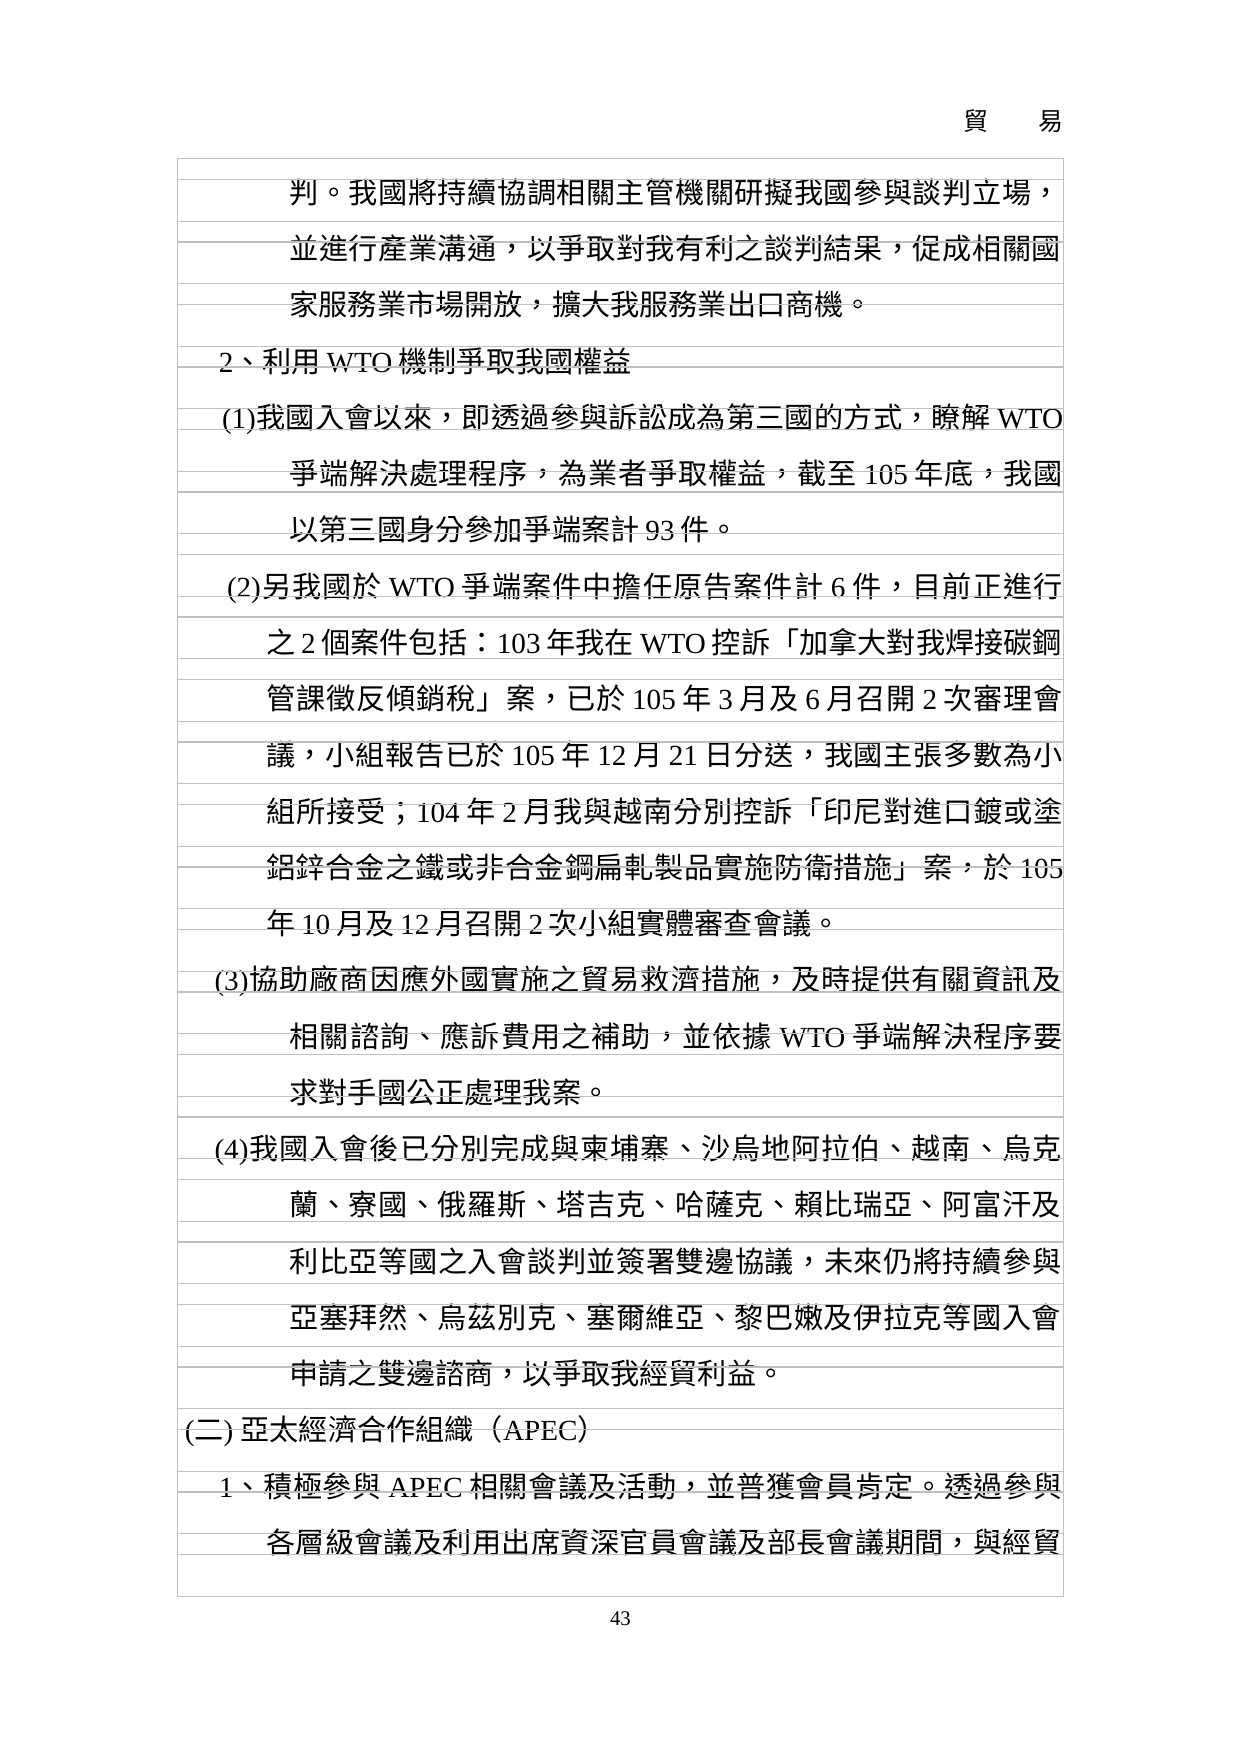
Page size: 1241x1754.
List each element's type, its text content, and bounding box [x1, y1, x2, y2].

text (1)我國入會以來，即透過參與訴訟成為第三國的方式，瞭解WTO爭端解決處理程序，為業者爭取權益，截至105年底，我國以第三國身分參加爭端案計93件。 [214, 534, 1063, 552]
text (1)我國入會以來，即透過參與訴訟成為第三國的方式，瞭解WTO爭端解決處理程序，為業者爭取權益，截至105年底，我國以第三國身分參加爭端案計93件。 [214, 472, 1063, 491]
text 1、積極參與APEC相關會議及活動，並普獲會員肯定。透過參與各層級會議及利用出席資深官員會議及部長會議期間，與經貿關係密切之會員體進行雙邊會談，促進實質關係。 [477, 1472, 1063, 1491]
text (5) 參與「服務貿易協定」（Trade in Services Agreement，TiSA）複邊談判：目前參與談判之成員包括我國、美國、歐盟(28國)、日本、韓國、澳洲及紐西蘭共23個WTO會員（50個國家），截至105年底，已進行21回合談判。我國將持續協調相關主管機關研擬我國參與談判立場，並進行產業溝通，以爭取對我有利之談判結果，促成相關國家服務業市場開放，擴大我服務業出口商機。 [214, 222, 1063, 241]
text (2)另我國於WTO爭端案件中擔任原告案件計6件，目前正進行 之2個案件包括：103年我在WTO控訴「加拿大對我焊接碳鋼管課徵反傾銷稅」案，已於105年3月及6月召開2次審理會議，小組報告已於105年12月21日分送，我國主張多數為小組所接受；104年2月我與越南分別控訴「印尼對進口鍍或塗鋁鋅合金之鐵或非合金鋼扁軋製品實施防衛措施」案，於105年10月及12月召開2次小組實體審查會議。 [218, 847, 1063, 866]
text (5) 參與「服務貿易協定」（Trade in Services Agreement，TiSA）複邊談判：目前參與談判之成員包括我國、美國、歐盟(28國)、日本、韓國、澳洲及紐西蘭共23個WTO會員（50個國家），截至105年底，已進行21回合談判。我國將持續協調相關主管機關研擬我國參與談判立場，並進行產業溝通，以爭取對我有利之談判結果，促成相關國家服務業市場開放，擴大我服務業出口商機。 [214, 159, 1063, 179]
text (2)另我國於WTO爭端案件中擔任原告案件計6件，目前正進行 之2個案件包括：103年我在WTO控訴「加拿大對我焊接碳鋼管課徵反傾銷稅」案，已於105年3月及6月召開2次審理會議，小組報告已於105年12月21日分送，我國主張多數為小組所接受；104年2月我與越南分別控訴「印尼對進口鍍或塗鋁鋅合金之鐵或非合金鋼扁軋製品實施防衛措施」案，於105年10月及12月召開2次小組實體審查會議。 [218, 680, 1063, 721]
text (4)我國入會後已分別完成與柬埔寨、沙烏地阿拉伯、越南、烏克蘭、寮國、俄羅斯、塔吉克、哈薩克、賴比瑞亞、阿富汗及利比亞等國之入會談判並簽署雙邊協議，未來仍將持續參與亞塞拜然、烏茲別克、塞爾維亞、黎巴嫩及伊拉克等國入會申請之雙邊諮商，以爭取我經貿利益。 [214, 1305, 1063, 1346]
text 2、利用WTO機制爭取我國權益 [218, 347, 403, 366]
text (2)另我國於WTO爭端案件中擔任原告案件計6件，目前正進行 之2個案件包括：103年我在WTO控訴「加拿大對我焊接碳鋼管課徵反傾銷稅」案，已於105年3月及6月召開2次審理會議，小組報告已於105年12月21日分送，我國主張多數為小組所接受；104年2月我與越南分別控訴「印尼對進口鍍或塗鋁鋅合金之鐵或非合金鋼扁軋製品實施防衛措施」案，於105年10月及12月召開2次小組實體審查會議。 [218, 618, 1063, 658]
text 1、積極參與APEC相關會議及活動，並普獲會員肯定。透過參與各層級會議及利用出席資深官員會議及部長會議期間，與經貿關係密切之會員體進行雙邊會談，促進實質關係。 [218, 1555, 1063, 1564]
text (4)我國入會後已分別完成與柬埔寨、沙烏地阿拉伯、越南、烏克蘭、寮國、俄羅斯、塔吉克、哈薩克、賴比瑞亞、阿富汗及利比亞等國之入會談判並簽署雙邊協議，未來仍將持續參與亞塞拜然、烏茲別克、塞爾維亞、黎巴嫩及伊拉克等國入會申請之雙邊諮商，以爭取我經貿利益。 [214, 1284, 1063, 1304]
text (2)另我國於WTO爭端案件中擔任原告案件計6件，目前正進行 之2個案件包括：103年我在WTO控訴「加拿大對我焊接碳鋼管課徵反傾銷稅」案，已於105年3月及6月召開2次審理會議，小組報告已於105年12月21日分送，我國主張多數為小組所接受；104年2月我與越南分別控訴「印尼對進口鍍或塗鋁鋅合金之鐵或非合金鋼扁軋製品實施防衛措施」案，於105年10月及12月召開2次小組實體審查會議。 [218, 555, 1063, 596]
text (二) 亞太經濟合作組織（APEC） [178, 1396, 1063, 1408]
text 2、利用WTO機制爭取我國權益 [581, 347, 1063, 366]
text (4)我國入會後已分別完成與柬埔寨、沙烏地阿拉伯、越南、烏克蘭、寮國、俄羅斯、塔吉克、哈薩克、賴比瑞亞、阿富汗及利比亞等國之入會談判並簽署雙邊協議，未來仍將持續參與亞塞拜然、烏茲別克、塞爾維亞、黎巴嫩及伊拉克等國入會申請之雙邊諮商，以爭取我經貿利益。 [214, 1347, 1063, 1366]
text (1)我國入會以來，即透過參與訴訟成為第三國的方式，瞭解WTO爭端解決處理程序，為業者爭取權益，截至105年底，我國以第三國身分參加爭端案計93件。 [214, 493, 1063, 533]
text (2)另我國於WTO爭端案件中擔任原告案件計6件，目前正進行 之2個案件包括：103年我在WTO控訴「加拿大對我焊接碳鋼管課徵反傾銷稅」案，已於105年3月及6月召開2次審理會議，小組報告已於105年12月21日分送，我國主張多數為小組所接受；104年2月我與越南分別控訴「印尼對進口鍍或塗鋁鋅合金之鐵或非合金鋼扁軋製品實施防衛措施」案，於105年10月及12月召開2次小組實體審查會議。 [218, 743, 1063, 783]
text (2)另我國於WTO爭端案件中擔任原告案件計6件，目前正進行 之2個案件包括：103年我在WTO控訴「加拿大對我焊接碳鋼管課徵反傾銷稅」案，已於105年3月及6月召開2次審理會議，小組報告已於105年12月21日分送，我國主張多數為小組所接受；104年2月我與越南分別控訴「印尼對進口鍍或塗鋁鋅合金之鐵或非合金鋼扁軋製品實施防衛措施」案，於105年10月及12月召開2次小組實體審查會議。 [218, 805, 1063, 846]
text (2)另我國於WTO爭端案件中擔任原告案件計6件，目前正進行 之2個案件包括：103年我在WTO控訴「加拿大對我焊接碳鋼管課徵反傾銷稅」案，已於105年3月及6月召開2次審理會議，小組報告已於105年12月21日分送，我國主張多數為小組所接受；104年2月我與越南分別控訴「印尼對進口鍍或塗鋁鋅合金之鐵或非合金鋼扁軋製品實施防衛措施」案，於105年10月及12月召開2次小組實體審查會議。 [218, 722, 1063, 741]
text 1、積極參與APEC相關會議及活動，並普獲會員肯定。透過參與各層級會議及利用出席資深官員會議及部長會議期間，與經貿關係密切之會員體進行雙邊會談，促進實質關係。 [271, 1472, 475, 1491]
text (2)另我國於WTO爭端案件中擔任原告案件計6件，目前正進行 之2個案件包括：103年我在WTO控訴「加拿大對我焊接碳鋼管課徵反傾銷稅」案，已於105年3月及6月召開2次審理會議，小組報告已於105年12月21日分送，我國主張多數為小組所接受；104年2月我與越南分別控訴「印尼對進口鍍或塗鋁鋅合金之鐵或非合金鋼扁軋製品實施防衛措施」案，於105年10月及12月召開2次小組實體審查會議。 [218, 597, 1063, 616]
text 1、積極參與APEC相關會議及活動，並普獲會員肯定。透過參與各層級會議及利用出席資深官員會議及部長會議期間，與經貿關係密切之會員體進行雙邊會談，促進實質關係。 [218, 1493, 1063, 1533]
text 2、利用WTO機制爭取我國權益 [218, 368, 1063, 383]
text 1、積極參與APEC相關會議及活動，並普獲會員肯定。透過參與各層級會議及利用出席資深官員會議及部長會議期間，與經貿關係密切之會員體進行雙邊會談，促進實質關係。 [571, 1534, 745, 1554]
text 2、利用WTO機制爭取我國權益 [549, 351, 569, 366]
text (4)我國入會後已分別完成與柬埔寨、沙烏地阿拉伯、越南、烏克蘭、寮國、俄羅斯、塔吉克、哈薩克、賴比瑞亞、阿富汗及利比亞等國之入會談判並簽署雙邊協議，未來仍將持續參與亞塞拜然、烏茲別克、塞爾維亞、黎巴嫩及伊拉克等國入會申請之雙邊諮商，以爭取我經貿利益。 [214, 1118, 1063, 1158]
text 1、積極參與APEC相關會議及活動，並普獲會員肯定。透過參與各層級會議及利用出席資深官員會議及部長會議期間，與經貿關係密切之會員體進行雙邊會談，促進實質關係。 [218, 1452, 1063, 1471]
text (1)我國入會以來，即透過參與訴訟成為第三國的方式，瞭解WTO爭端解決處理程序，為業者爭取權益，截至105年底，我國以第三國身分參加爭端案計93件。 [214, 430, 1063, 471]
text (4)我國入會後已分別完成與柬埔寨、沙烏地阿拉伯、越南、烏克蘭、寮國、俄羅斯、塔吉克、哈薩克、賴比瑞亞、阿富汗及利比亞等國之入會談判並簽署雙邊協議，未來仍將持續參與亞塞拜然、烏茲別克、塞爾維亞、黎巴嫩及伊拉克等國入會申請之雙邊諮商，以爭取我經貿利益。 [214, 1222, 1063, 1241]
text (1)我國入會以來，即透過參與訴訟成為第三國的方式，瞭解WTO爭端解決處理程序，為業者爭取權益，截至105年底，我國以第三國身分參加爭端案計93件。 [214, 383, 1063, 408]
text (2)另我國於WTO爭端案件中擔任原告案件計6件，目前正進行 之2個案件包括：103年我在WTO控訴「加拿大對我焊接碳鋼管課徵反傾銷稅」案，已於105年3月及6月召開2次審理會議，小組報告已於105年12月21日分送，我國主張多數為小組所接受；104年2月我與越南分別控訴「印尼對進口鍍或塗鋁鋅合金之鐵或非合金鋼扁軋製品實施防衛措施」案，於105年10月及12月召開2次小組實體審查會議。 [275, 909, 736, 929]
text (2)另我國於WTO爭端案件中擔任原告案件計6件，目前正進行 之2個案件包括：103年我在WTO控訴「加拿大對我焊接碳鋼管課徵反傾銷稅」案，已於105年3月及6月召開2次審理會議，小組報告已於105年12月21日分送，我國主張多數為小組所接受；104年2月我與越南分別控訴「印尼對進口鍍或塗鋁鋅合金之鐵或非合金鋼扁軋製品實施防衛措施」案，於105年10月及12月召開2次小組實體審查會議。 [739, 909, 1063, 929]
text (5) 參與「服務貿易協定」（Trade in Services Agreement，TiSA）複邊談判：目前參與談判之成員包括我國、美國、歐盟(28國)、日本、韓國、澳洲及紐西蘭共23個WTO會員（50個國家），截至105年底，已進行21回合談判。我國將持續協調相關主管機關研擬我國參與談判立場，並進行產業溝通，以爭取對我有利之談判結果，促成相關國家服務業市場開放，擴大我服務業出口商機。 [214, 243, 1063, 283]
text (二) 亞太經濟合作組織（APEC） [178, 1430, 1063, 1452]
text (3)協助廠商因應外國實施之貿易救濟措施，及時提供有關資訊及相關諮詢、應訴費用之補助，並依據WTO爭端解決程序要求對手國公正處理我案。 [214, 1055, 1063, 1096]
text 1、積極參與APEC相關會議及活動，並普獲會員肯定。透過參與各層級會議及利用出席資深官員會議及部長會議期間，與經貿關係密切之會員體進行雙邊會談，促進實質關係。 [218, 1534, 299, 1554]
text 2、利用WTO機制爭取我國權益 [478, 347, 579, 366]
text (4)我國入會後已分別完成與柬埔寨、沙烏地阿拉伯、越南、烏克蘭、寮國、俄羅斯、塔吉克、哈薩克、賴比瑞亞、阿富汗及利比亞等國之入會談判並簽署雙邊協議，未來仍將持續參與亞塞拜然、烏茲別克、塞爾維亞、黎巴嫩及伊拉克等國入會申請之雙邊諮商，以爭取我經貿利益。 [214, 1368, 1063, 1396]
text 2、利用WTO機制爭取我國權益 [218, 327, 1063, 346]
text (4)我國入會後已分別完成與柬埔寨、沙烏地阿拉伯、越南、烏克蘭、寮國、俄羅斯、塔吉克、哈薩克、賴比瑞亞、阿富汗及利比亞等國之入會談判並簽署雙邊協議，未來仍將持續參與亞塞拜然、烏茲別克、塞爾維亞、黎巴嫩及伊拉克等國入會申請之雙邊諮商，以爭取我經貿利益。 [214, 1159, 1063, 1179]
text (1)我國入會以來，即透過參與訴訟成為第三國的方式，瞭解WTO爭端解決處理程序，為業者爭取權益，截至105年底，我國以第三國身分參加爭端案計93件。 [496, 409, 622, 429]
text (3)協助廠商因應外國實施之貿易救濟措施，及時提供有關資訊及相關諮詢、應訴費用之補助，並依據WTO爭端解決程序要求對手國公正處理我案。 [214, 1097, 1063, 1114]
text (二) 亞太經濟合作組織（APEC） [178, 1409, 1063, 1429]
text (2)另我國於WTO爭端案件中擔任原告案件計6件，目前正進行 之2個案件包括：103年我在WTO控訴「加拿大對我焊接碳鋼管課徵反傾銷稅」案，已於105年3月及6月召開2次審理會議，小組報告已於105年12月21日分送，我國主張多數為小組所接受；104年2月我與越南分別控訴「印尼對進口鍍或塗鋁鋅合金之鐵或非合金鋼扁軋製品實施防衛措施」案，於105年10月及12月召開2次小組實體審查會議。 [218, 659, 1063, 679]
text (3)協助廠商因應外國實施之貿易救濟措施，及時提供有關資訊及相關諮詢、應訴費用之補助，並依據WTO爭端解決程序要求對手國公正處理我案。 [214, 946, 1063, 971]
text (5) 參與「服務貿易協定」（Trade in Services Agreement，TiSA）複邊談判：目前參與談判之成員包括我國、美國、歐盟(28國)、日本、韓國、澳洲及紐西蘭共23個WTO會員（50個國家），截至105年底，已進行21回合談判。我國將持續協調相關主管機關研擬我國參與談判立場，並進行產業溝通，以爭取對我有利之談判結果，促成相關國家服務業市場開放，擴大我服務業出口商機。 [214, 305, 1063, 327]
text (2)另我國於WTO爭端案件中擔任原告案件計6件，目前正進行 之2個案件包括：103年我在WTO控訴「加拿大對我焊接碳鋼管課徵反傾銷稅」案，已於105年3月及6月召開2次審理會議，小組報告已於105年12月21日分送，我國主張多數為小組所接受；104年2月我與越南分別控訴「印尼對進口鍍或塗鋁鋅合金之鐵或非合金鋼扁軋製品實施防衛措施」案，於105年10月及12月召開2次小組實體審查會議。 [218, 868, 1063, 908]
text (3)協助廠商因應外國實施之貿易救濟措施，及時提供有關資訊及相關諮詢、應訴費用之補助，並依據WTO爭端解決程序要求對手國公正處理我案。 [214, 993, 1063, 1033]
text (3)協助廠商因應外國實施之貿易救濟措施，及時提供有關資訊及相關諮詢、應訴費用之補助，並依據WTO爭端解決程序要求對手國公正處理我案。 [214, 1034, 1063, 1054]
text 1、積極參與APEC相關會議及活動，並普獲會員肯定。透過參與各層級會議及利用出席資深官員會議及部長會議期間，與經貿關係密切之會員體進行雙邊會談，促進實質關係。 [805, 1534, 901, 1554]
text 2、利用WTO機制爭取我國權益 [404, 347, 479, 366]
text (4)我國入會後已分別完成與柬埔寨、沙烏地阿拉伯、越南、烏克蘭、寮國、俄羅斯、塔吉克、哈薩克、賴比瑞亞、阿富汗及利比亞等國之入會談判並簽署雙邊協議，未來仍將持續參與亞塞拜然、烏茲別克、塞爾維亞、黎巴嫩及伊拉克等國入會申請之雙邊諮商，以爭取我經貿利益。 [214, 1180, 1063, 1221]
text (1)我國入會以來，即透過參與訴訟成為第三國的方式，瞭解WTO爭端解決處理程序，為業者爭取權益，截至105年底，我國以第三國身分參加爭端案計93件。 [983, 409, 1063, 429]
text (2)另我國於WTO爭端案件中擔任原告案件計6件，目前正進行 之2個案件包括：103年我在WTO控訴「加拿大對我焊接碳鋼管課徵反傾銷稅」案，已於105年3月及6月召開2次審理會議，小組報告已於105年12月21日分送，我國主張多數為小組所接受；104年2月我與越南分別控訴「印尼對進口鍍或塗鋁鋅合金之鐵或非合金鋼扁軋製品實施防衛措施」案，於105年10月及12月召開2次小組實體審查會議。 [218, 784, 1063, 804]
text (4)我國入會後已分別完成與柬埔寨、沙烏地阿拉伯、越南、烏克蘭、寮國、俄羅斯、塔吉克、哈薩克、賴比瑞亞、阿富汗及利比亞等國之入會談判並簽署雙邊協議，未來仍將持續參與亞塞拜然、烏茲別克、塞爾維亞、黎巴嫩及伊拉克等國入會申請之雙邊諮商，以爭取我經貿利益。 [214, 1243, 1063, 1283]
text 1、積極參與APEC相關會議及活動，並普獲會員肯定。透過參與各層級會議及利用出席資深官員會議及部長會議期間，與經貿關係密切之會員體進行雙邊會談，促進實質關係。 [941, 1534, 1046, 1554]
text (2)另我國於WTO爭端案件中擔任原告案件計6件，目前正進行 之2個案件包括：103年我在WTO控訴「加拿大對我焊接碳鋼管課徵反傾銷稅」案，已於105年3月及6月召開2次審理會議，小組報告已於105年12月21日分送，我國主張多數為小組所接受；104年2月我與越南分別控訴「印尼對進口鍍或塗鋁鋅合金之鐵或非合金鋼扁軋製品實施防衛措施」案，於105年10月及12月召開2次小組實體審查會議。 [218, 930, 1063, 946]
text (5) 參與「服務貿易協定」（Trade in Services Agreement，TiSA）複邊談判：目前參與談判之成員包括我國、美國、歐盟(28國)、日本、韓國、澳洲及紐西蘭共23個WTO會員（50個國家），截至105年底，已進行21回合談判。我國將持續協調相關主管機關研擬我國參與談判立場，並進行產業溝通，以爭取對我有利之談判結果，促成相關國家服務業市場開放，擴大我服務業出口商機。 [214, 284, 1063, 304]
text (5) 參與「服務貿易協定」（Trade in Services Agreement，TiSA）複邊談判：目前參與談判之成員包括我國、美國、歐盟(28國)、日本、韓國、澳洲及紐西蘭共23個WTO會員（50個國家），截至105年底，已進行21回合談判。我國將持續協調相關主管機關研擬我國參與談判立場，並進行產業溝通，以爭取對我有利之談判結果，促成相關國家服務業市場開放，擴大我服務業出口商機。 [214, 180, 1063, 221]
